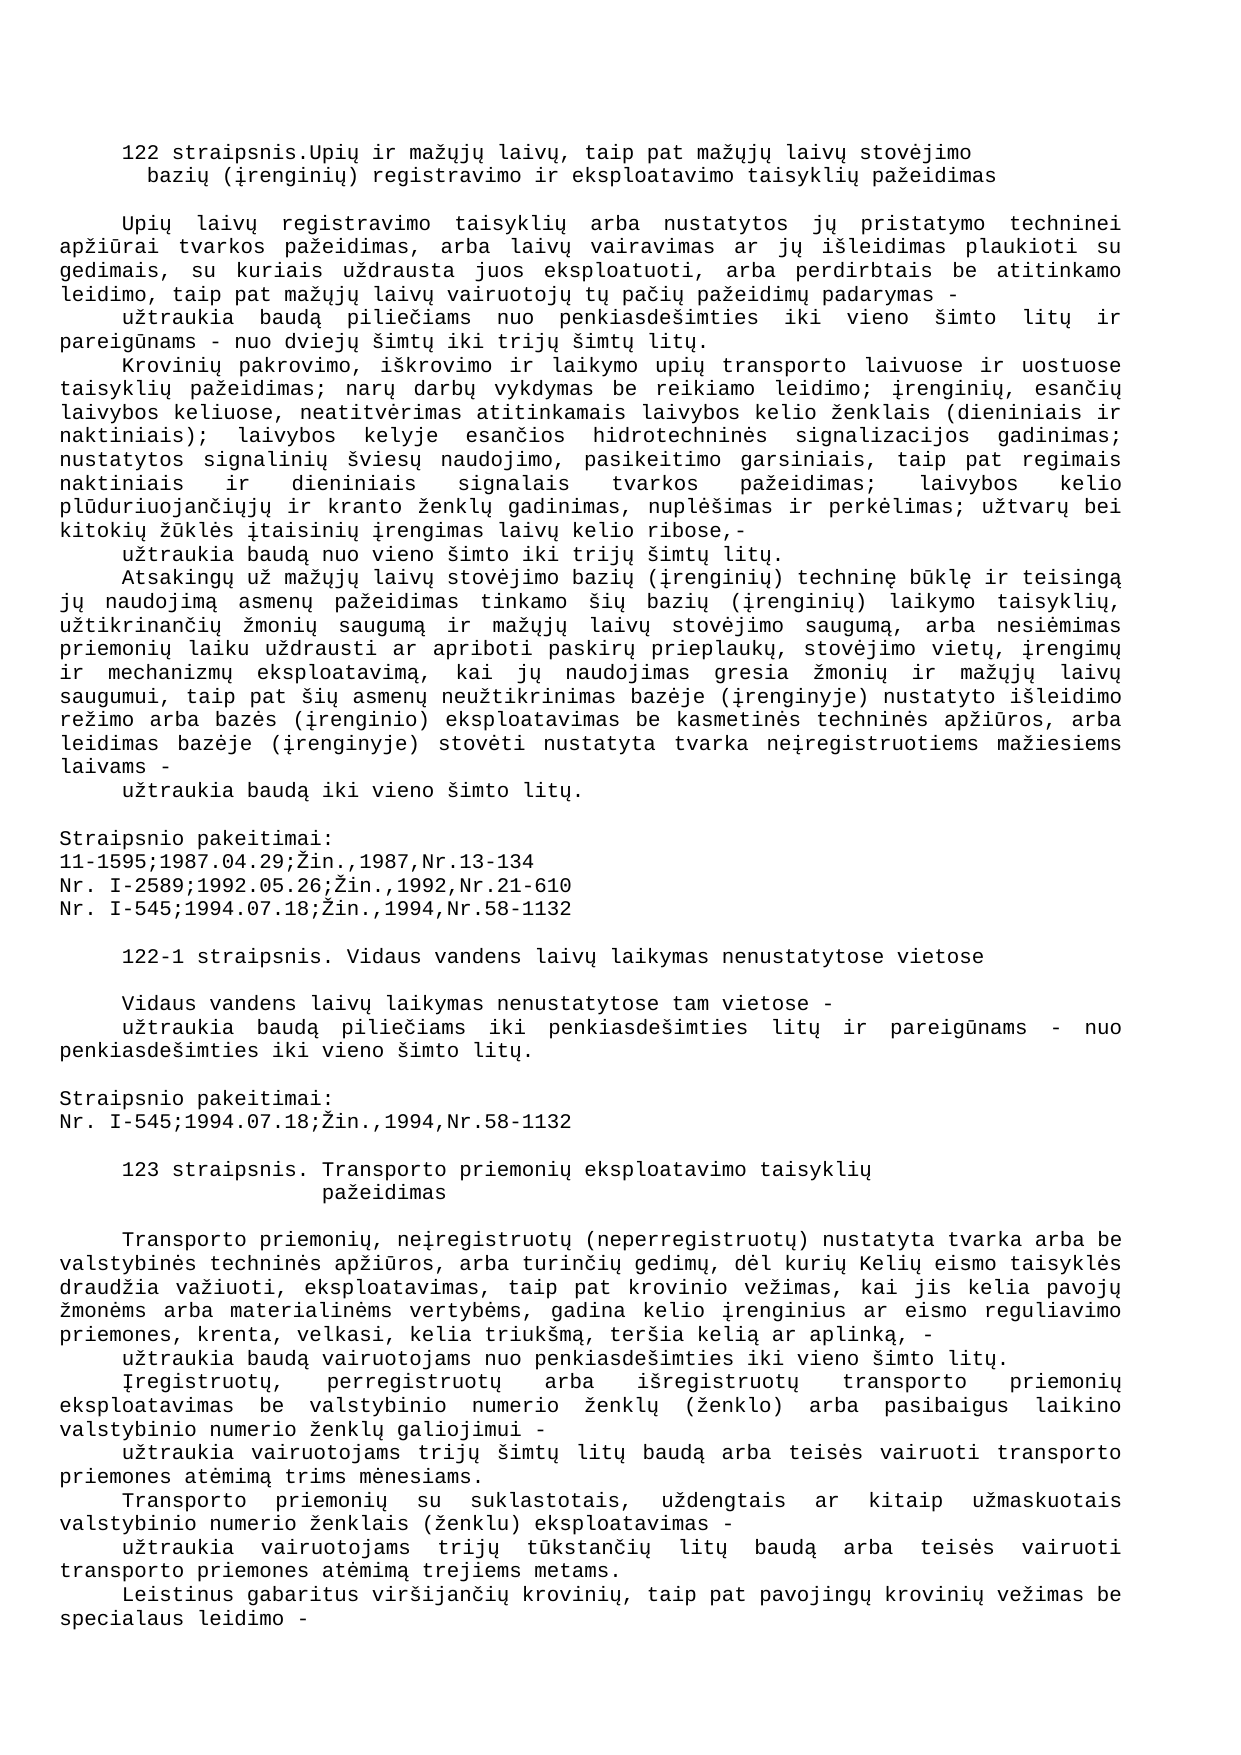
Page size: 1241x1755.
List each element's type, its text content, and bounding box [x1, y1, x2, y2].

text Straipsnio pakeitimai: [59, 1088, 1122, 1111]
text Įregistruotų, perregistruotų arba išregistruotų transporto priemonių eksploatavimas be valstybinio numerio ženklų (ženklo) arba pasibaigus laikino valstybinio numerio ženklų galiojimui - [59, 1371, 1122, 1442]
text 122-1 straipsnis. Vidaus vandens laivų laikymas nenustatytose vietose [59, 946, 1122, 969]
text Vidaus vandens laivų laikymas nenustatytose tam vietose - [59, 993, 1122, 1017]
text Nr. I-2589;1992.05.26;Žin.,1992,Nr.21-610 [59, 875, 1122, 898]
text užtraukia baudą piliečiams nuo penkiasdešimties iki vieno šimto litų ir pareigūnams - nuo dviejų šimtų iki trijų šimtų litų. [59, 307, 1122, 354]
text Nr. I-545;1994.07.18;Žin.,1994,Nr.58-1132 [59, 898, 1122, 922]
text užtraukia baudą vairuotojams nuo penkiasdešimties iki vieno šimto litų. [59, 1348, 1122, 1371]
text 122 straipsnis.Upių ir mažųjų laivų, taip pat mažųjų laivų stovėjimo [59, 142, 1122, 165]
text bazių (įrenginių) registravimo ir eksploatavimo taisyklių pažeidimas [59, 165, 1122, 189]
text Atsakingų už mažųjų laivų stovėjimo bazių (įrenginių) techninę būklę ir teisingą jų naudojimą asmenų pažeidimas tinkamo šių bazių (įrenginių) laikymo taisyklių, užtikrinančių žmonių saugumą ir mažųjų laivų stovėjimo saugumą, arba nesiėmimas priemonių laiku uždrausti ar apriboti paskirų prieplaukų, stovėjimo vietų, įrengimų ir mechanizmų eksploatavimą, kai jų naudojimas gresia žmonių ir mažųjų laivų saugumui, taip pat šių asmenų neužtikrinimas bazėje (įrenginyje) nustatyto išleidimo režimo arba bazės (įrenginio) eksploatavimas be kasmetinės techninės apžiūros, arba leidimas bazėje (įrenginyje) stovėti nustatyta tvarka neįregistruotiems mažiesiems laivams - [59, 567, 1122, 780]
text 11-1595;1987.04.29;Žin.,1987,Nr.13-134 [59, 851, 1122, 875]
text Transporto priemonių su suklastotais, uždengtais ar kitaip užmaskuotais valstybinio numerio ženklais (ženklu) eksploatavimas - [59, 1489, 1122, 1537]
text Nr. I-545;1994.07.18;Žin.,1994,Nr.58-1132 [59, 1111, 1122, 1135]
text Upių laivų registravimo taisyklių arba nustatytos jų pristatymo techninei apžiūrai tvarkos pažeidimas, arba laivų vairavimas ar jų išleidimas plaukioti su gedimais, su kuriais uždrausta juos eksploatuoti, arba perdirbtais be atitinkamo leidimo, taip pat mažųjų laivų vairuotojų tų pačių pažeidimų padarymas - [59, 213, 1122, 307]
text 123 straipsnis. Transporto priemonių eksploatavimo taisyklių [59, 1158, 1122, 1182]
text užtraukia baudą piliečiams iki penkiasdešimties litų ir pareigūnams - nuo penkiasdešimties iki vieno šimto litų. [59, 1017, 1122, 1064]
text užtraukia baudą nuo vieno šimto iki trijų šimtų litų. [59, 544, 1122, 567]
text Straipsnio pakeitimai: [59, 827, 1122, 851]
text Leistinus gabaritus viršijančių krovinių, taip pat pavojingų krovinių vežimas be specialaus leidimo - [59, 1584, 1122, 1631]
text užtraukia vairuotojams trijų šimtų litų baudą arba teisės vairuoti transporto priemones atėmimą trims mėnesiams. [59, 1442, 1122, 1489]
text Krovinių pakrovimo, iškrovimo ir laikymo upių transporto laivuose ir uostuose taisyklių pažeidimas; narų darbų vykdymas be reikiamo leidimo; įrenginių, esančių laivybos keliuose, neatitvėrimas atitinkamais laivybos kelio ženklais (dieniniais ir naktiniais); laivybos kelyje esančios hidrotechninės signalizacijos gadinimas; nustatytos signalinių šviesų naudojimo, pasikeitimo garsiniais, taip pat regimais naktiniais ir dieniniais signalais tvarkos pažeidimas; laivybos kelio plūduriuojančiųjų ir kranto ženklų gadinimas, nuplėšimas ir perkėlimas; užtvarų bei kitokių žūklės įtaisinių įrengimas laivų kelio ribose,- [59, 354, 1122, 544]
text užtraukia vairuotojams trijų tūkstančių litų baudą arba teisės vairuoti transporto priemones atėmimą trejiems metams. [59, 1537, 1122, 1584]
text užtraukia baudą iki vieno šimto litų. [59, 780, 1122, 804]
text Transporto priemonių, neįregistruotų (neperregistruotų) nustatyta tvarka arba be valstybinės techninės apžiūros, arba turinčių gedimų, dėl kurių Kelių eismo taisyklės draudžia važiuoti, eksploatavimas, taip pat krovinio vežimas, kai jis kelia pavojų žmonėms arba materialinėms vertybėms, gadina kelio įrenginius ar eismo reguliavimo priemones, krenta, velkasi, kelia triukšmą, teršia kelią ar aplinką, - [59, 1229, 1122, 1348]
text pažeidimas [59, 1182, 1122, 1206]
